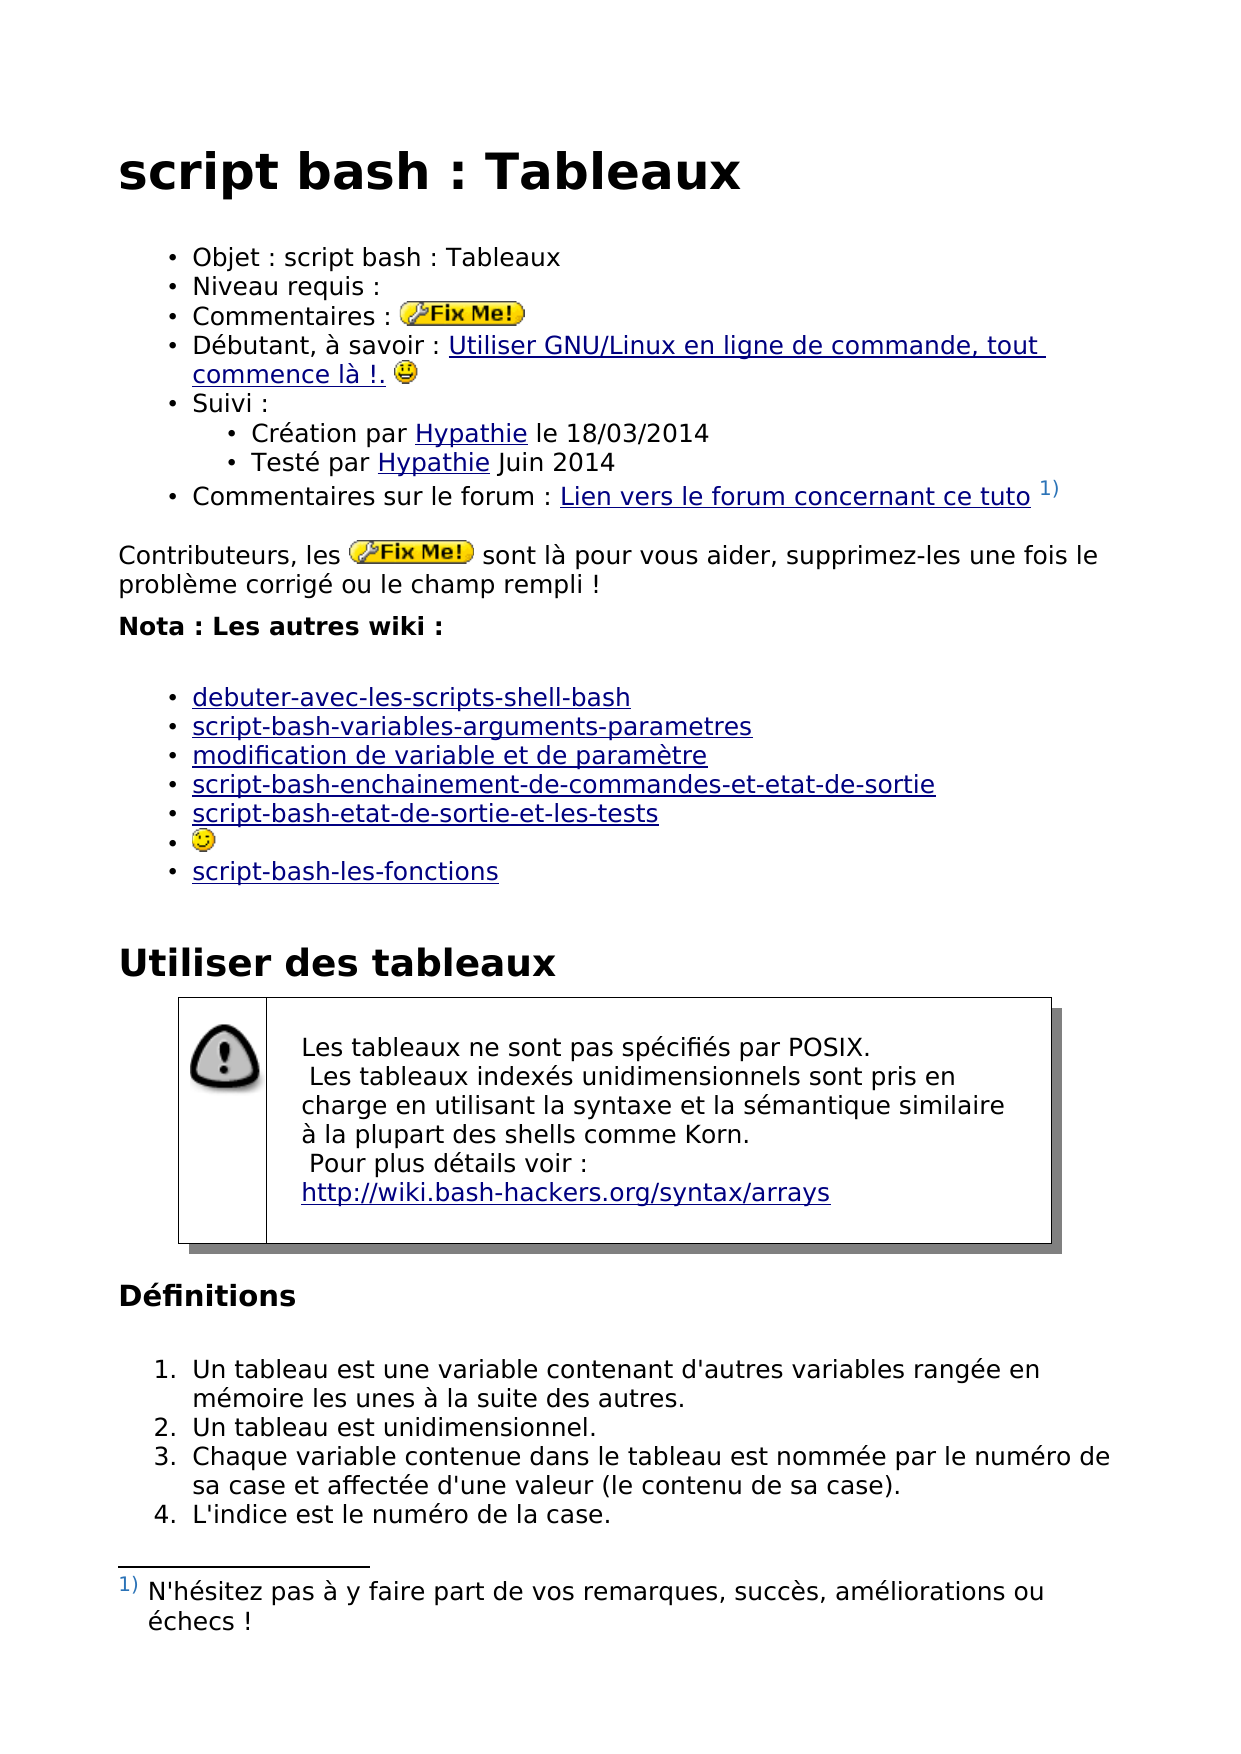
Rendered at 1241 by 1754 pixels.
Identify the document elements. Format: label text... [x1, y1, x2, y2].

list Chaque variable contenue dans le tableau est nommée par le numéro de sa case et affectée d'une valeur (le contenu de sa case). [177, 1442, 1122, 1501]
subtitle Utiliser des tableaux [118, 941, 1122, 985]
list Suivi : [177, 389, 1122, 419]
list L'indice est le numéro de la case. [177, 1501, 1122, 1530]
list script-bash-variables-arguments-parametres [177, 712, 1122, 741]
list debuter-avec-les-scripts-shell-bash [177, 683, 1122, 712]
list Testé par Hypathie Juin 2014 [236, 448, 1122, 477]
picture [190, 1021, 266, 1096]
list script-bash-enchainement-de-commandes-et-etat-de-sortie [177, 770, 1122, 799]
list Niveau requis : [177, 272, 1122, 302]
text Nota : Les autres wiki : [118, 612, 1122, 641]
list Débutant, à savoir : Utiliser GNU/Linux en ligne de commande, tout commence là !. [177, 331, 1122, 389]
list N'hésitez pas à y faire part de vos remarques, succès, améliorations ou échecs ! [118, 1573, 1122, 1636]
list script-bash-etat-de-sortie-et-les-tests [177, 799, 1122, 829]
table_header [179, 998, 266, 1243]
list Commentaires : [177, 302, 1122, 331]
list Un tableau est une variable contenant d'autres variables rangée en mémoire les unes à la suite des autres. [177, 1355, 1122, 1413]
subtitle Définitions [118, 1279, 1122, 1313]
picture [399, 301, 525, 326]
table_header Les tableaux ne sont pas spécifiés par POSIX. Les tableaux indexés unidimensionnels sont pris en charge en utilisant la syntaxe et la sémantique similaire à la plupart des shells comme Korn. Pour plus détails voir : http://wiki.bash-hackers.org/syntax/arrays [267, 998, 1051, 1243]
text Contributeurs, les sont là pour vous aider, supprimez-les une fois le problème corrigé ou le champ rempli ! [118, 541, 1122, 599]
picture [349, 540, 474, 564]
list Un tableau est unidimensionnel. [177, 1413, 1122, 1442]
list Création par Hypathie le 18/03/2014 [236, 419, 1122, 448]
list Objet : script bash : Tableaux [177, 243, 1122, 272]
list script-bash-les-fonctions [177, 857, 1122, 887]
list modification de variable et de paramètre [177, 741, 1122, 770]
list Commentaires sur le forum : Lien vers le forum concernant ce tuto [177, 477, 1122, 511]
picture [192, 828, 216, 852]
picture [394, 360, 418, 384]
subtitle script bash : Tableaux [118, 143, 1122, 201]
